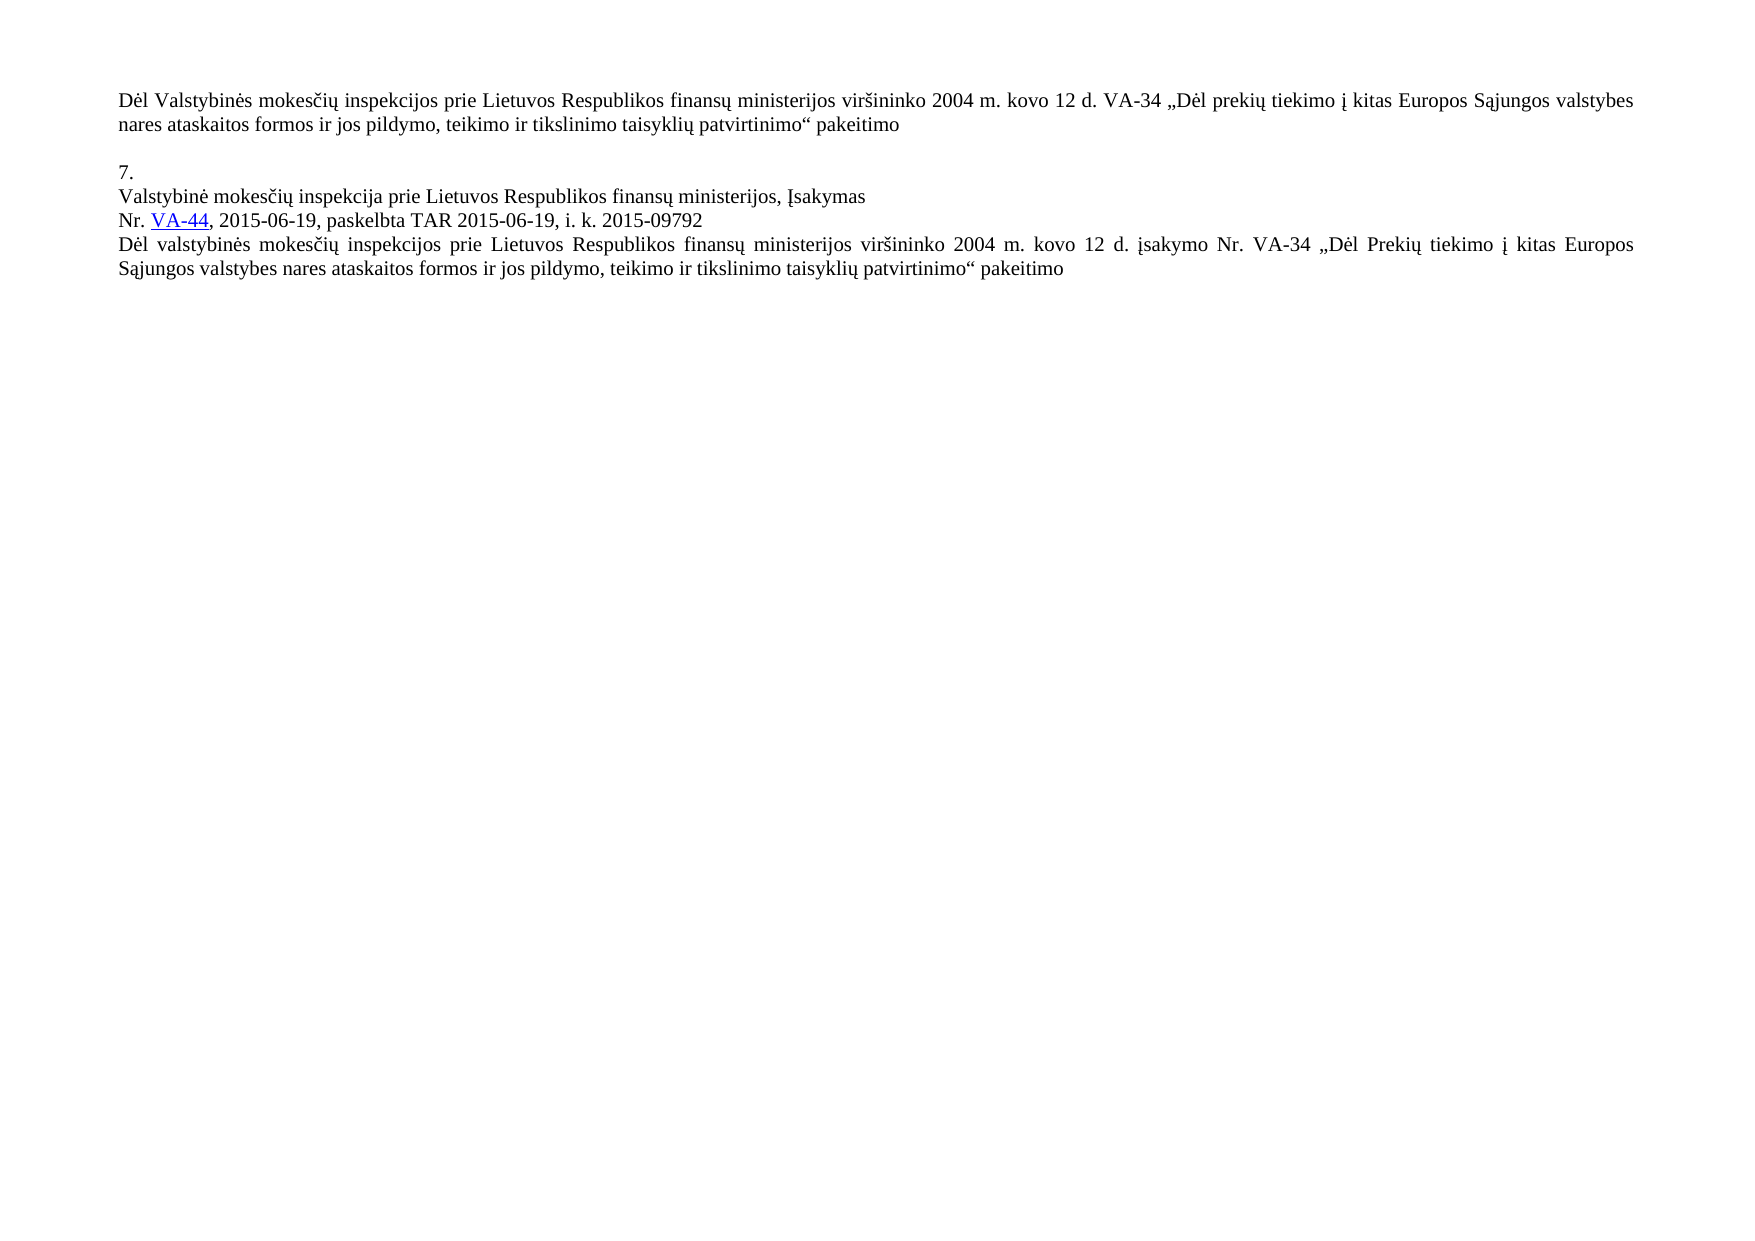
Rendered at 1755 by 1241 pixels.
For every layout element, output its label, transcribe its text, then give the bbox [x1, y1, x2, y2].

text Valstybinė mokesčių inspekcija prie Lietuvos Respublikos finansų ministerijos, Įsakymas [118, 184, 1636, 208]
text Nr. VA-44, 2015-06-19, paskelbta TAR 2015-06-19, i. k. 2015-09792 [118, 208, 1636, 232]
text 7. [118, 160, 1636, 184]
text Dėl valstybinės mokesčių inspekcijos prie Lietuvos Respublikos finansų ministerijos viršininko 2004 m. kovo 12 d. įsakymo Nr. VA-34 „Dėl Prekių tiekimo į kitas Europos Sąjungos valstybes nares ataskaitos formos ir jos pildymo, teikimo ir tikslinimo taisyklių patvirtinimo“ pakeitimo [118, 232, 1636, 280]
text Dėl Valstybinės mokesčių inspekcijos prie Lietuvos Respublikos finansų ministerijos viršininko 2004 m. kovo 12 d. VA-34 „Dėl prekių tiekimo į kitas Europos Sąjungos valstybes nares ataskaitos formos ir jos pildymo, teikimo ir tikslinimo taisyklių patvirtinimo“ pakeitimo [118, 88, 1636, 136]
